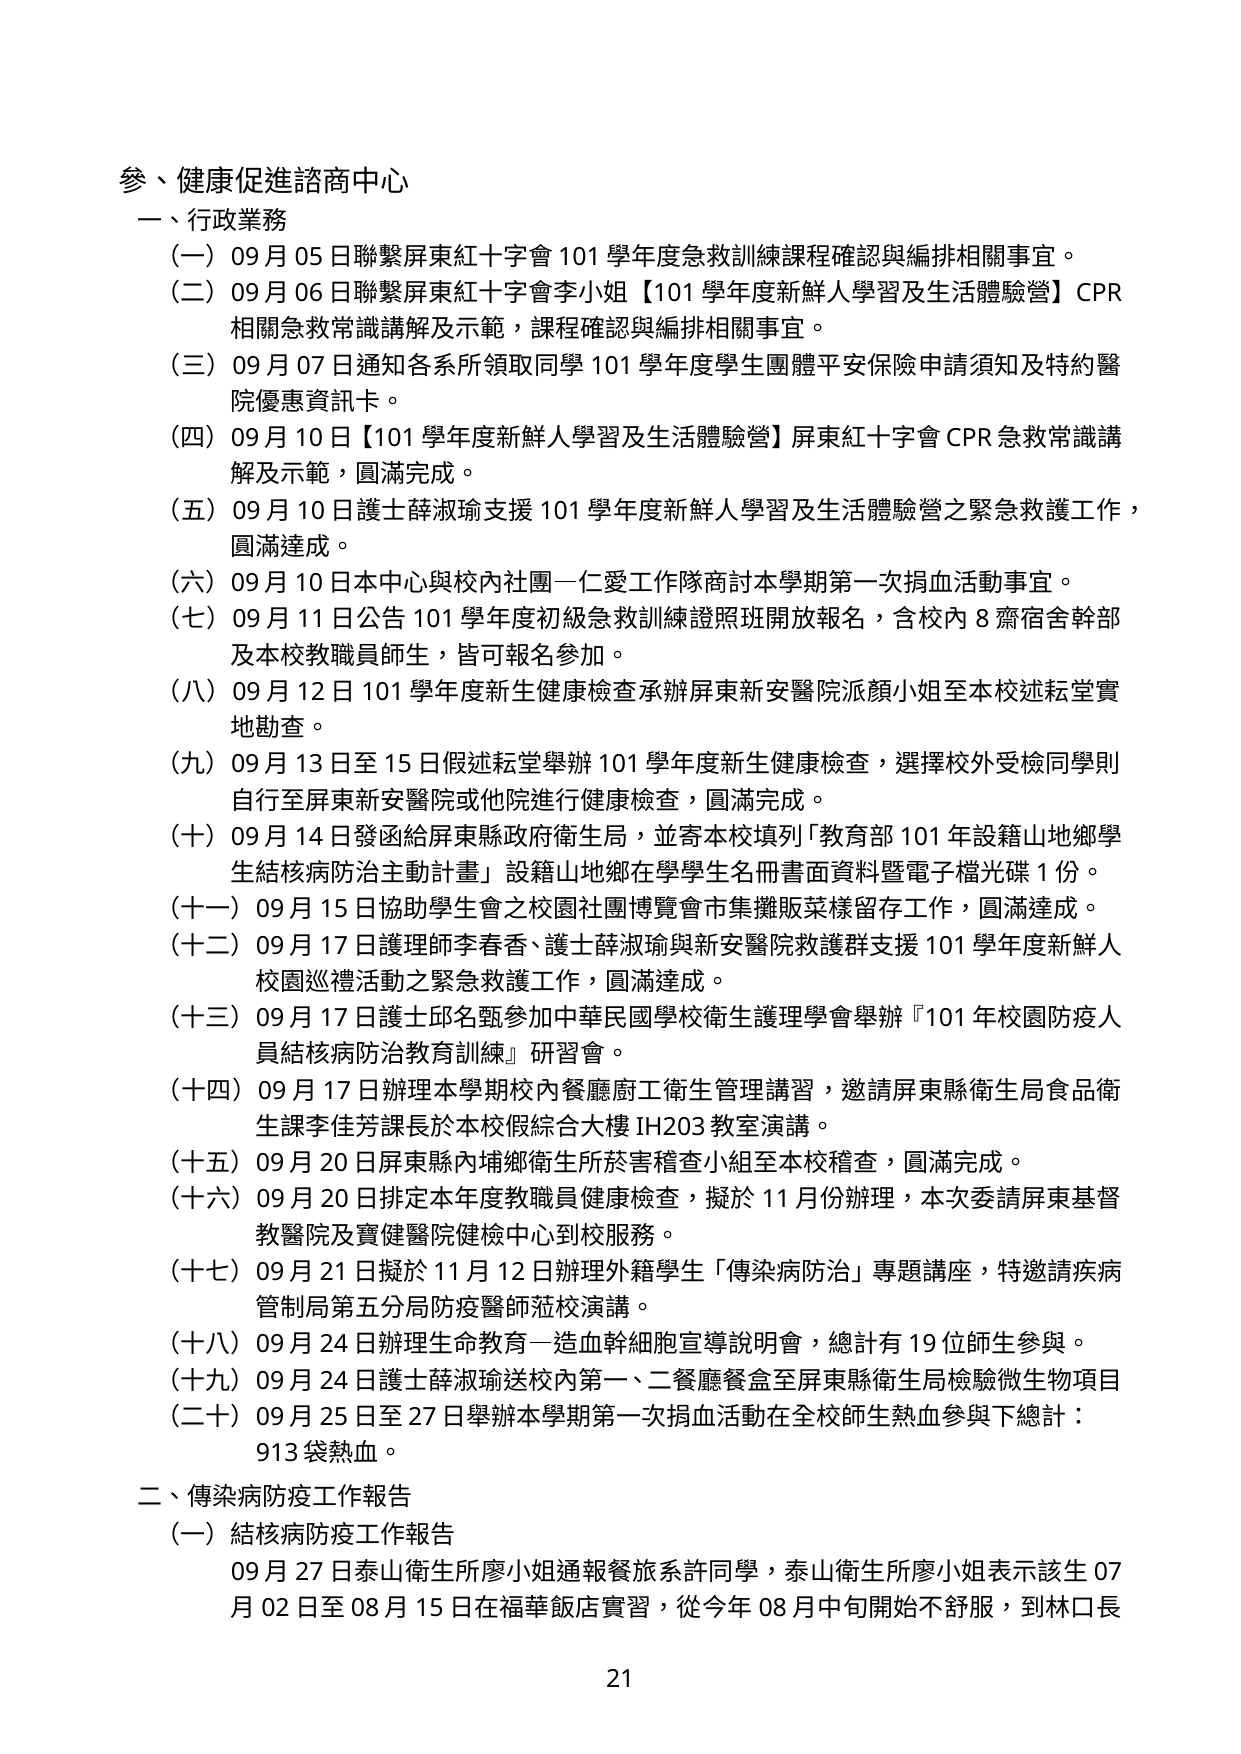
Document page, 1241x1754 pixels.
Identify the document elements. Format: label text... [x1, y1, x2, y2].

text （二十）09月25日至27日舉辦本學期第一次捐血活動在全校師生熱血參與下總計：913袋熱血。 [156, 1396, 1122, 1469]
text （六）09月10日本中心與校內社團—仁愛工作隊商討本學期第一次捐血活動事宜。 [156, 563, 1122, 599]
text （三）09月07日通知各系所領取同學101學年度學生團體平安保險申請須知及特約醫院優惠資訊卡。 [156, 345, 1122, 418]
text （五）09月10日護士薛淑瑜支援101學年度新鮮人學習及生活體驗營之緊急救護工作，圓滿達成。 [156, 490, 1122, 563]
text （十八）09月24日辦理生命教育—造血幹細胞宣導說明會，總計有19位師生參與。 [156, 1324, 1122, 1360]
text （十五）09月20日屏東縣內埔鄉衛生所菸害稽查小組至本校稽查，圓滿完成。 [156, 1143, 1122, 1179]
text 參、健康促進諮商中心 [118, 158, 1122, 200]
text 一、行政業務 [137, 200, 1122, 236]
text （八）09月12日101學年度新生健康檢查承辦屏東新安醫院派顏小姐至本校述耘堂實地勘查。 [156, 671, 1122, 744]
text 09月27日泰山衛生所廖小姐通報餐旅系許同學，泰山衛生所廖小姐表示該生07月02日至08月15日在福華飯店實習，從今年08月中旬開始不舒服，到林口長庚醫院檢查X光報告發現該生肺部有異常無空洞、胸水含結核病菌，09月12日開始泰山關懷員每日拿抗結核病藥物(肺結核都治計畫)給該生服藥，目前在家休息，09月14日胸水含結核病菌屬於肺外結核病，第一套痰液抹片檢查呈陰性、09月14日送第二、三套痰液抹片檢查，09月27日三套痰液抹片檢查呈陰性，三套痰液培養需約1至2個月報告才會出來，台北衛生局告知泰山衛生所廖小姐，該生屬於肺內結核之非開放性肺結核，痰液不含結核菌，不具有傳染力。請本校提供05月15日至06月22日親密接觸者（一天內8小時/累計達40小時）名冊給予泰山衛生所廖小姐，10月02日該生回學校上課及此個案會轉到內埔鄉衛生所做日後疫情控管及追蹤。 [231, 1551, 1122, 1623]
text （十二）09月17日護理師李春香、護士薛淑瑜與新安醫院救護群支援101學年度新鮮人校園巡禮活動之緊急救護工作，圓滿達成。 [156, 925, 1122, 998]
text （一）09月05日聯繫屏東紅十字會101學年度急救訓練課程確認與編排相關事宜。 [156, 236, 1122, 273]
text （十九）09月24日護士薛淑瑜送校內第一、二餐廳餐盒至屏東縣衛生局檢驗微生物項目。 [156, 1360, 1122, 1396]
text 二、傳染病防疫工作報告 [137, 1469, 1122, 1515]
text （十四）09月17日辦理本學期校內餐廳廚工衛生管理講習，邀請屏東縣衛生局食品衛生課李佳芳課長於本校假綜合大樓IH203教室演講。 [156, 1070, 1122, 1143]
text （一）結核病防疫工作報告 [156, 1515, 1122, 1551]
text （十六）09月20日排定本年度教職員健康檢查，擬於11月份辦理，本次委請屏東基督教醫院及寶健醫院健檢中心到校服務。 [156, 1179, 1122, 1251]
text （十三）09月17日護士邱名甄參加中華民國學校衛生護理學會舉辦『101年校園防疫人員結核病防治教育訓練』研習會。 [156, 998, 1122, 1070]
text （十七）09月21日擬於11月12日辦理外籍學生「傳染病防治」專題講座，特邀請疾病管制局第五分局防疫醫師蒞校演講。 [156, 1251, 1122, 1324]
text （四）09月10日【101學年度新鮮人學習及生活體驗營】屏東紅十字會CPR急救常識講解及示範，圓滿完成。 [156, 418, 1122, 490]
text （十）09月14日發函給屏東縣政府衛生局，並寄本校填列「教育部101年設籍山地鄉學生結核病防治主動計畫」設籍山地鄉在學學生名冊書面資料暨電子檔光碟1份。 [156, 816, 1122, 889]
text （二）09月06日聯繫屏東紅十字會李小姐【101學年度新鮮人學習及生活體驗營】CPR相關急救常識講解及示範，課程確認與編排相關事宜。 [156, 273, 1122, 345]
text （十一）09月15日協助學生會之校園社團博覽會市集攤販菜樣留存工作，圓滿達成。 [156, 889, 1122, 925]
text （九）09月13日至15日假述耘堂舉辦101學年度新生健康檢查，選擇校外受檢同學則自行至屏東新安醫院或他院進行健康檢查，圓滿完成。 [156, 744, 1122, 816]
text （七）09月11日公告101學年度初級急救訓練證照班開放報名，含校內8齋宿舍幹部及本校教職員師生，皆可報名參加。 [156, 599, 1122, 671]
